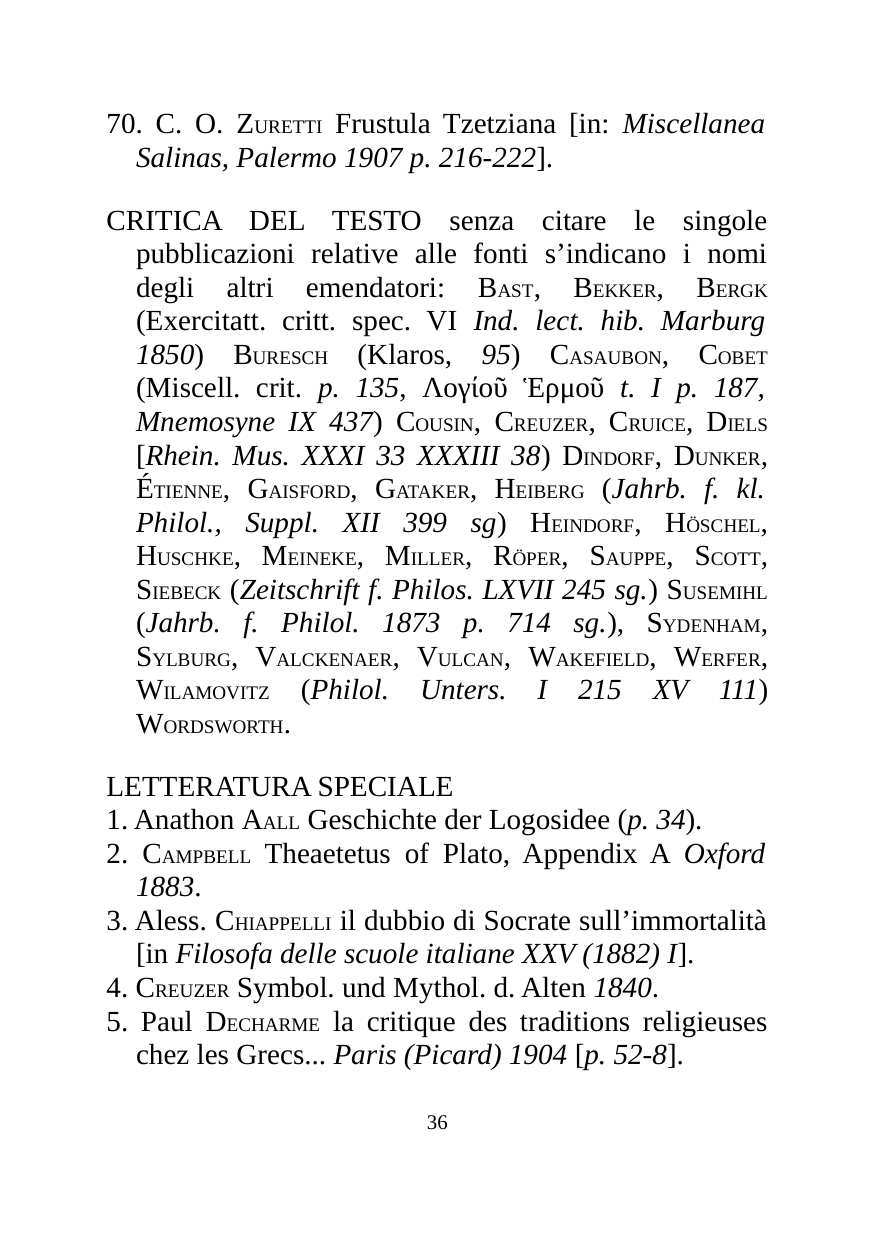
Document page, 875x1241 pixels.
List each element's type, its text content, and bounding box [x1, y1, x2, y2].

text 2. Campbell Theaetetus of Plato, Appendix A Oxford 1883. [106, 836, 768, 903]
text 3. Aless. Chiappelli il dubbio di Socrate sull’immortalità [in Filosofa delle scuole italiane XXV (1882) I]. [106, 903, 768, 970]
text CRITICA DEL TESTO senza citare le singole pubblicazioni relative alle fonti s’indicano i nomi degli altri emendatori: Bast, Bekker, Bergk (Exercitatt. critt. spec. VI Ind. lect. hib. Marburg 1850) Buresch (Klaros, 95) Casaubon, Cobet (Miscell. crit. p. 135, Λογίοῦ Ἑρμοῦ t. I p. 187, Mnemosyne IX 437) Cousin, Creuzer, Cruice, Diels [Rhein. Mus. XXXI 33 XXXIII 38) Dindorf, Dunker, Étienne, Gaisford, Gataker, Heiberg (Jahrb. f. kl. Philol., Suppl. XII 399 sg) Heindorf, Höschel, Huschke, Meineke, Miller, Röper, Sauppe, Scott, Siebeck (Zeitschrift f. Philos. LXVII 245 sg.) Susemihl (Jahrb. f. Philol. 1873 p. 714 sg.), Sydenham, Sylburg, Valckenaer, Vulcan, Wakefield, Werfer, Wilamovitz (Philol. Unters. I 215 XV 111) Wordsworth. [106, 203, 768, 739]
text 5. Paul Decharme la critique des traditions religieuses chez les Grecs... Paris (Picard) 1904 [p. 52-8]. [106, 1004, 768, 1071]
text LETTERATURA SPECIALE [106, 769, 768, 802]
text 70. C. O. Zuretti Frustula Tzetziana [in: Miscellanea Salinas, Palermo 1907 p. 216-222]. [106, 106, 768, 173]
text 4. Creuzer Symbol. und Mythol. d. Alten 1840. [106, 970, 768, 1004]
text 1. Anathon Aall Geschichte der Logosidee (p. 34). [106, 802, 768, 836]
